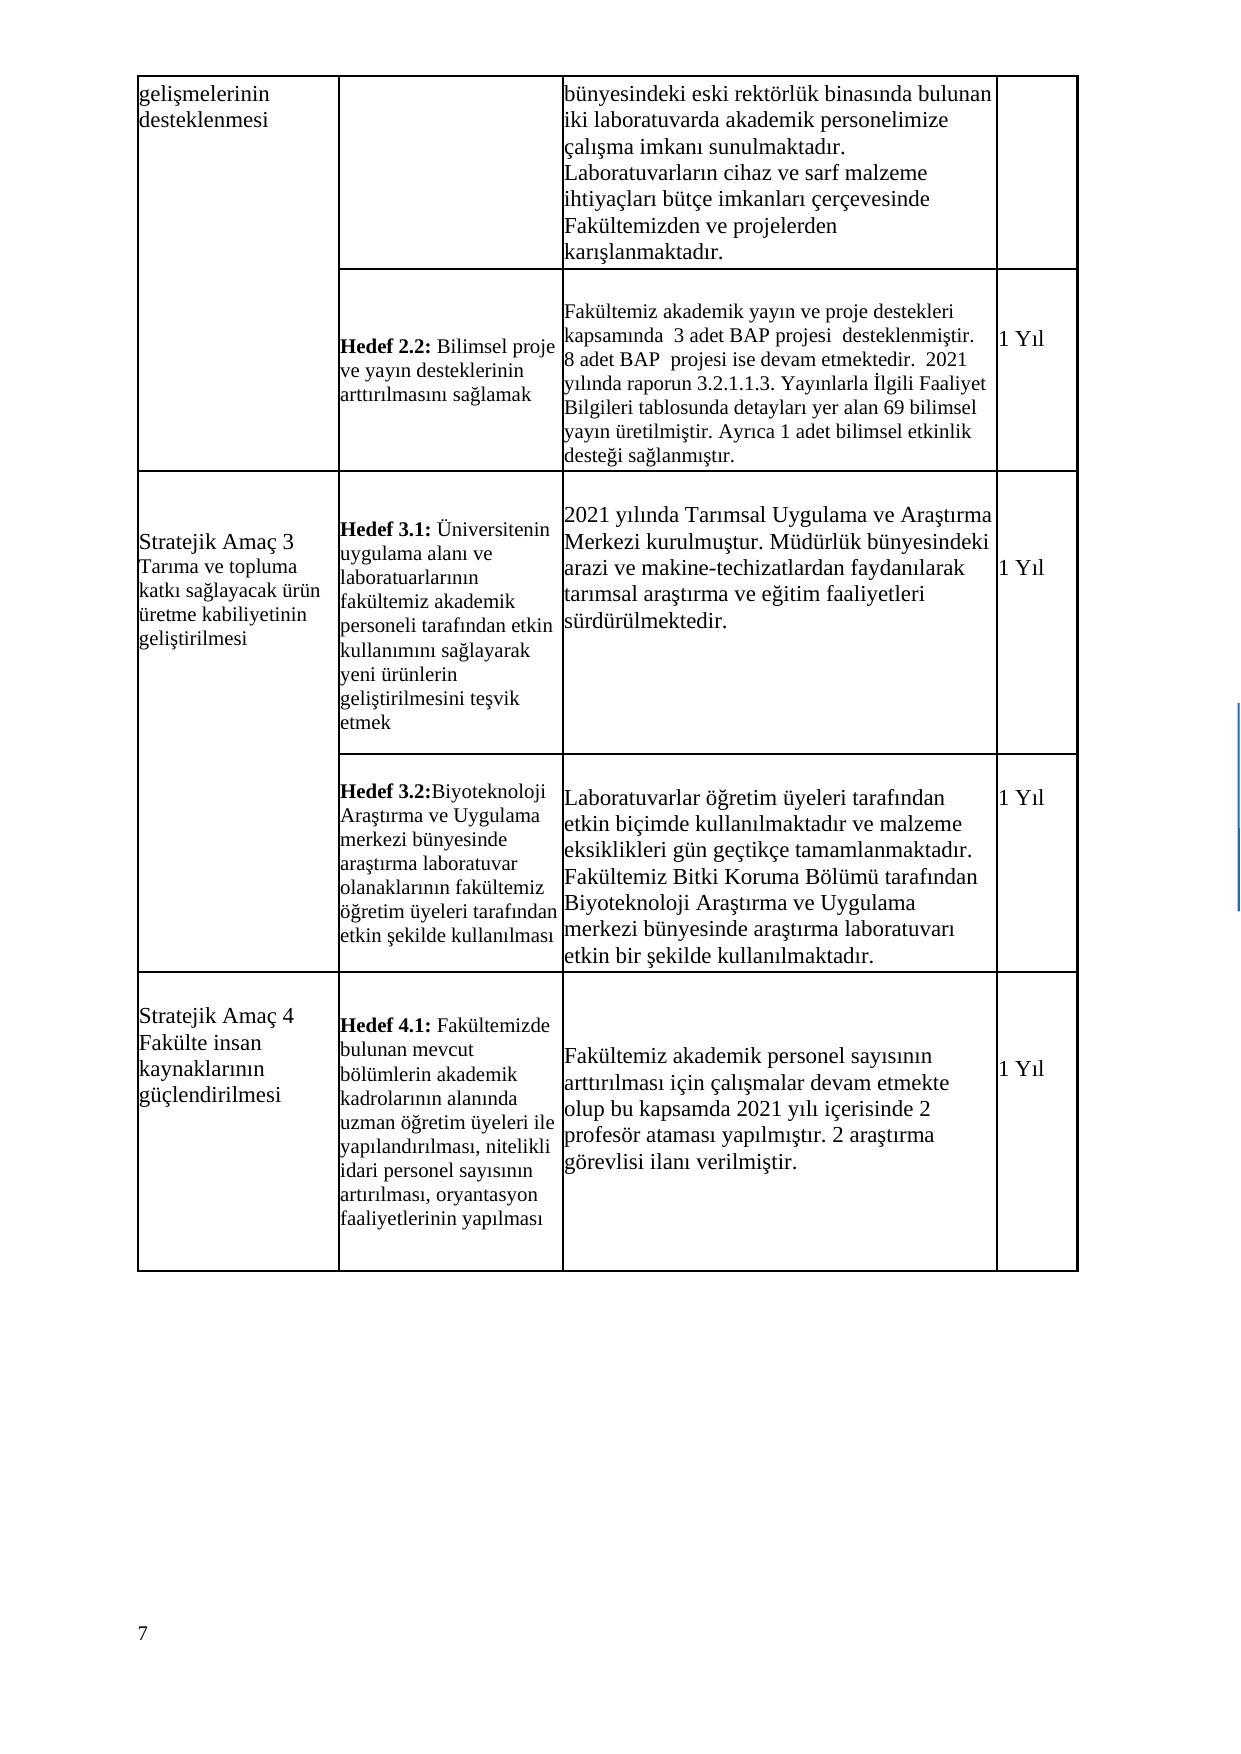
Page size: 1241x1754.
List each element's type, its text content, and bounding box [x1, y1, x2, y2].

table_cell 1 Yıl [998, 270, 1076, 470]
table_cell [340, 77, 562, 267]
table_cell 1 Yıl [998, 472, 1076, 752]
table_cell Hedef 3.1: Üniversitenin uygulama alanı ve laboratuarlarının fakültemiz akademik personeli tarafından etkin kullanımını sağlayarak yeni ürünlerin geliştirilmesini teşvik etmek [340, 472, 562, 752]
table_cell Hedef 2.2: Bilimsel proje ve yayın desteklerinin arttırılmasını sağlamak [340, 270, 562, 470]
table_cell Stratejik Amaç 3 Tarıma ve topluma katkı sağlayacak ürün üretme kabiliyetinin geliştirilmesi [139, 472, 338, 971]
table_cell Laboratuvarlar öğretim üyeleri tarafından etkin biçimde kullanılmaktadır ve malzeme eksiklikleri gün geçtikçe tamamlanmaktadır. Fakültemiz Bitki Koruma Bölümü tarafından Biyoteknoloji Araştırma ve Uygulama merkezi bünyesinde araştırma laboratuvarı etkin bir şekilde kullanılmaktadır. [564, 755, 996, 971]
table_cell bünyesindeki eski rektörlük binasında bulunan iki laboratuvarda akademik personelimize çalışma imkanı sunulmaktadır. Laboratuvarların cihaz ve sarf malzeme ihtiyaçları bütçe imkanları çerçevesinde Fakültemizden ve projelerden karışlanmaktadır. [564, 77, 996, 267]
table_cell 1 Yıl [998, 755, 1076, 971]
table_cell Fakültemiz akademik personel sayısının arttırılması için çalışmalar devam etmekte olup bu kapsamda 2021 yılı içerisinde 2 profesör ataması yapılmıştır. 2 araştırma görevlisi ilanı verilmiştir. [564, 973, 996, 1270]
table_cell 2021 yılında Tarımsal Uygulama ve Araştırma Merkezi kurulmuştur. Müdürlük bünyesindeki arazi ve makine-techizatlardan faydanılarak tarımsal araştırma ve eğitim faaliyetleri sürdürülmektedir. [564, 472, 996, 752]
table_cell Fakültemiz akademik yayın ve proje destekleri kapsamında 3 adet BAP projesi desteklenmiştir. 8 adet BAP projesi ise devam etmektedir. 2021 yılında raporun 3.2.1.1.3. Yayınlarla İlgili Faaliyet Bilgileri tablosunda detayları yer alan 69 bilimsel yayın üretilmiştir. Ayrıca 1 adet bilimsel etkinlik desteği sağlanmıştır. [564, 270, 996, 470]
table_cell [998, 77, 1076, 267]
table_cell Hedef 3.2:Biyoteknoloji Araştırma ve Uygulama merkezi bünyesinde araştırma laboratuvar olanaklarının fakültemiz öğretim üyeleri tarafından etkin şekilde kullanılması [340, 755, 562, 971]
table_cell 1 Yıl [998, 973, 1076, 1270]
table_cell Stratejik Amaç 4 Fakülte insan kaynaklarının güçlendirilmesi [139, 973, 338, 1270]
table_cell gelişmelerinin desteklenmesi [139, 77, 338, 470]
table_cell Hedef 4.1: Fakültemizde bulunan mevcut bölümlerin akademik kadrolarının alanında uzman öğretim üyeleri ile yapılandırılması, nitelikli idari personel sayısının artırılması, oryantasyon faaliyetlerinin yapılması [340, 973, 562, 1270]
